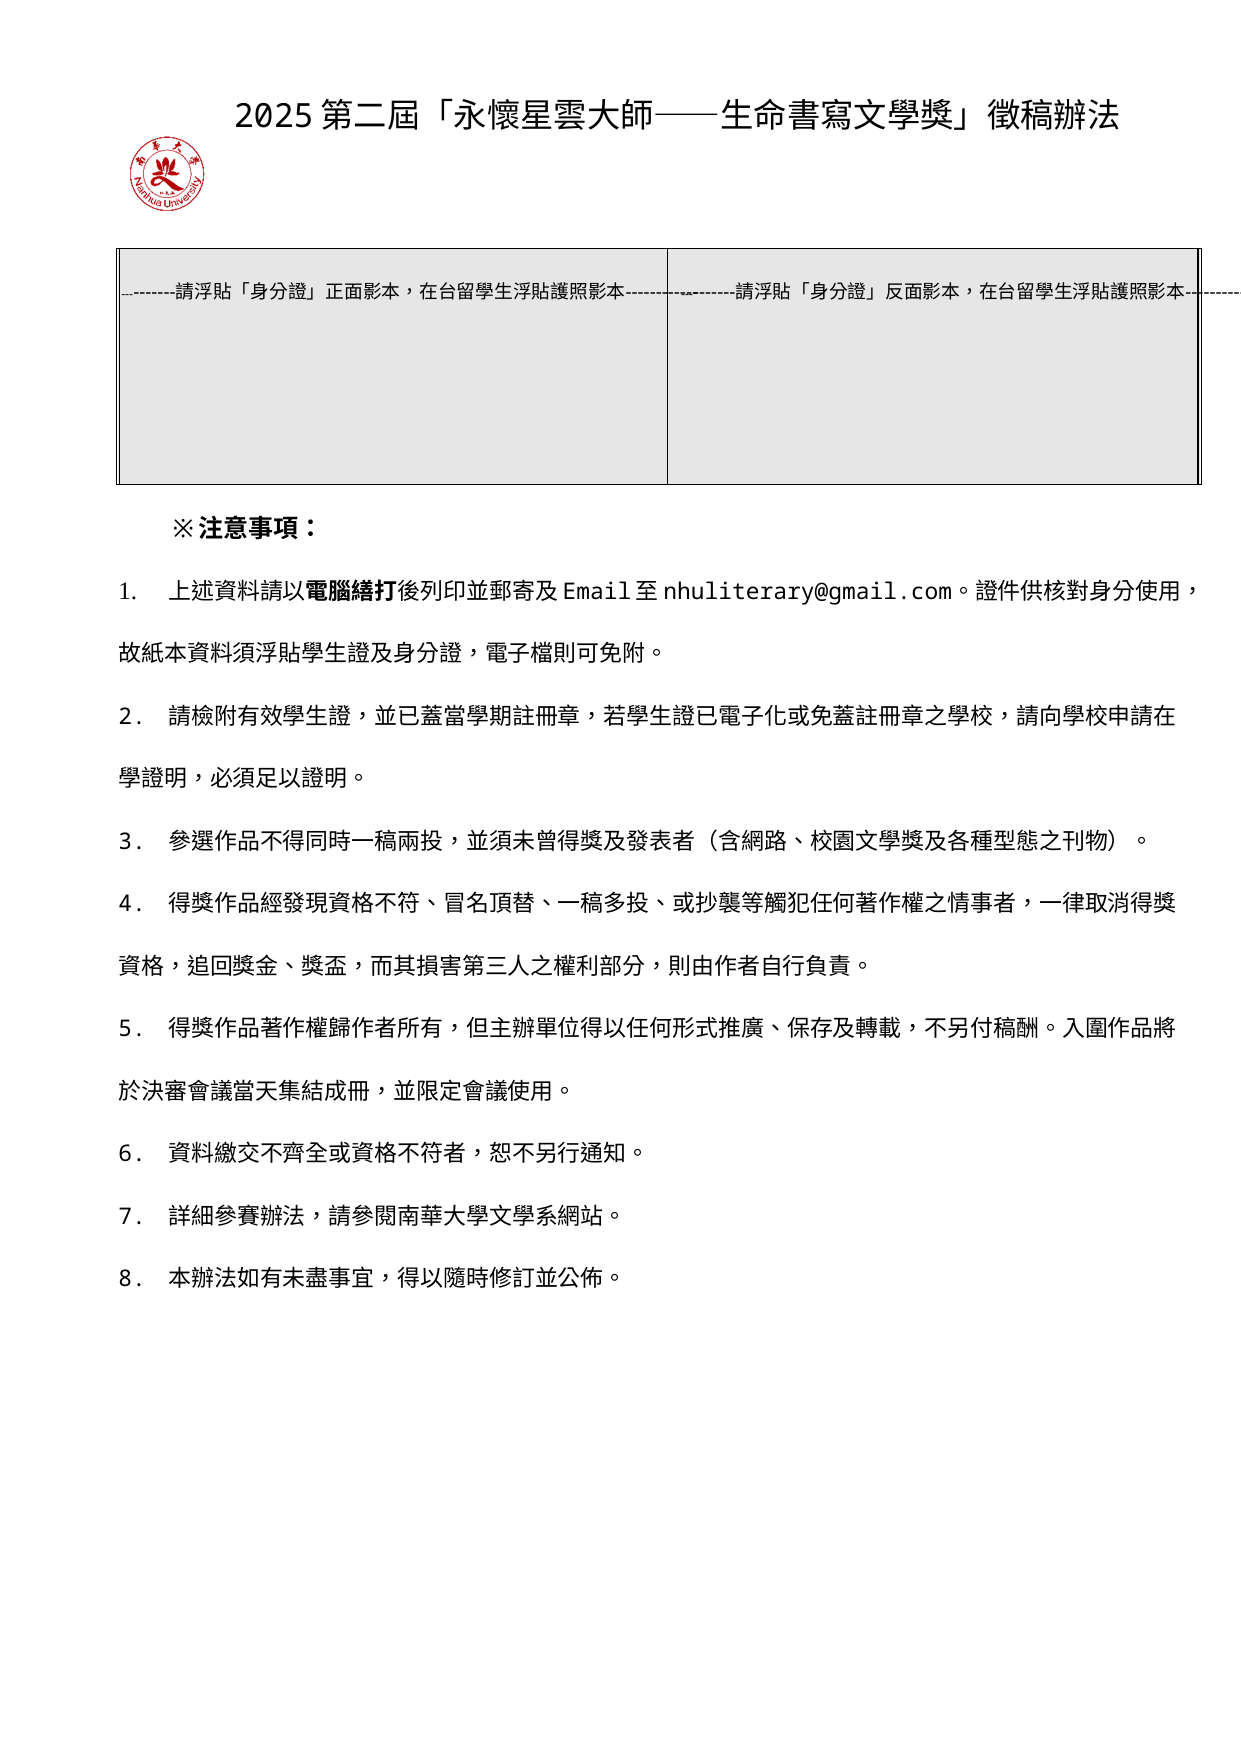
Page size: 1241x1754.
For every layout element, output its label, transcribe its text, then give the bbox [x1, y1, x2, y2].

list 得獎作品經發現資格不符、冒名頂替、一稿多投、或抄襲等觸犯任何著作權之情事者，一律取消得獎資格，追回獎金、獎盃，而其損害第三人之權利部分，則由作者自行負責。 [118, 860, 1181, 985]
list 本辦法如有未盡事宜，得以隨時修訂並公佈。 [118, 1235, 1181, 1297]
list 參選作品不得同時一稿兩投，並須未曾得獎及發表者（含網路、校園文學獎及各種型態之刊物）。 [118, 797, 1181, 860]
list 上述資料請以電腦繕打後列印並郵寄及Email至nhuliterary@gmail.com。證件供核對身分使用，故紙本資料須浮貼學生證及身分證，電子檔則可免附。 [118, 547, 1181, 672]
table_cell ----------請浮貼「身分證」反面影本，在台留學生浮貼護照影本---------- [668, 249, 1197, 484]
list 詳細參賽辦法，請參閱南華大學文學系網站。 [118, 1172, 1181, 1235]
table_cell ----------請浮貼「身分證」正面影本，在台留學生浮貼護照影本------------------ [120, 249, 667, 484]
list 請檢附有效學生證，並已蓋當學期註冊章，若學生證已電子化或免蓋註冊章之學校，請向學校申請在學證明，必須足以證明。 [118, 672, 1181, 797]
text ※注意事項： [168, 485, 1181, 547]
list 資料繳交不齊全或資格不符者，恕不另行通知。 [118, 1110, 1181, 1172]
list 得獎作品著作權歸作者所有，但主辦單位得以任何形式推廣、保存及轉載，不另付稿酬。入圍作品將於決審會議當天集結成冊，並限定會議使用。 [118, 985, 1181, 1110]
